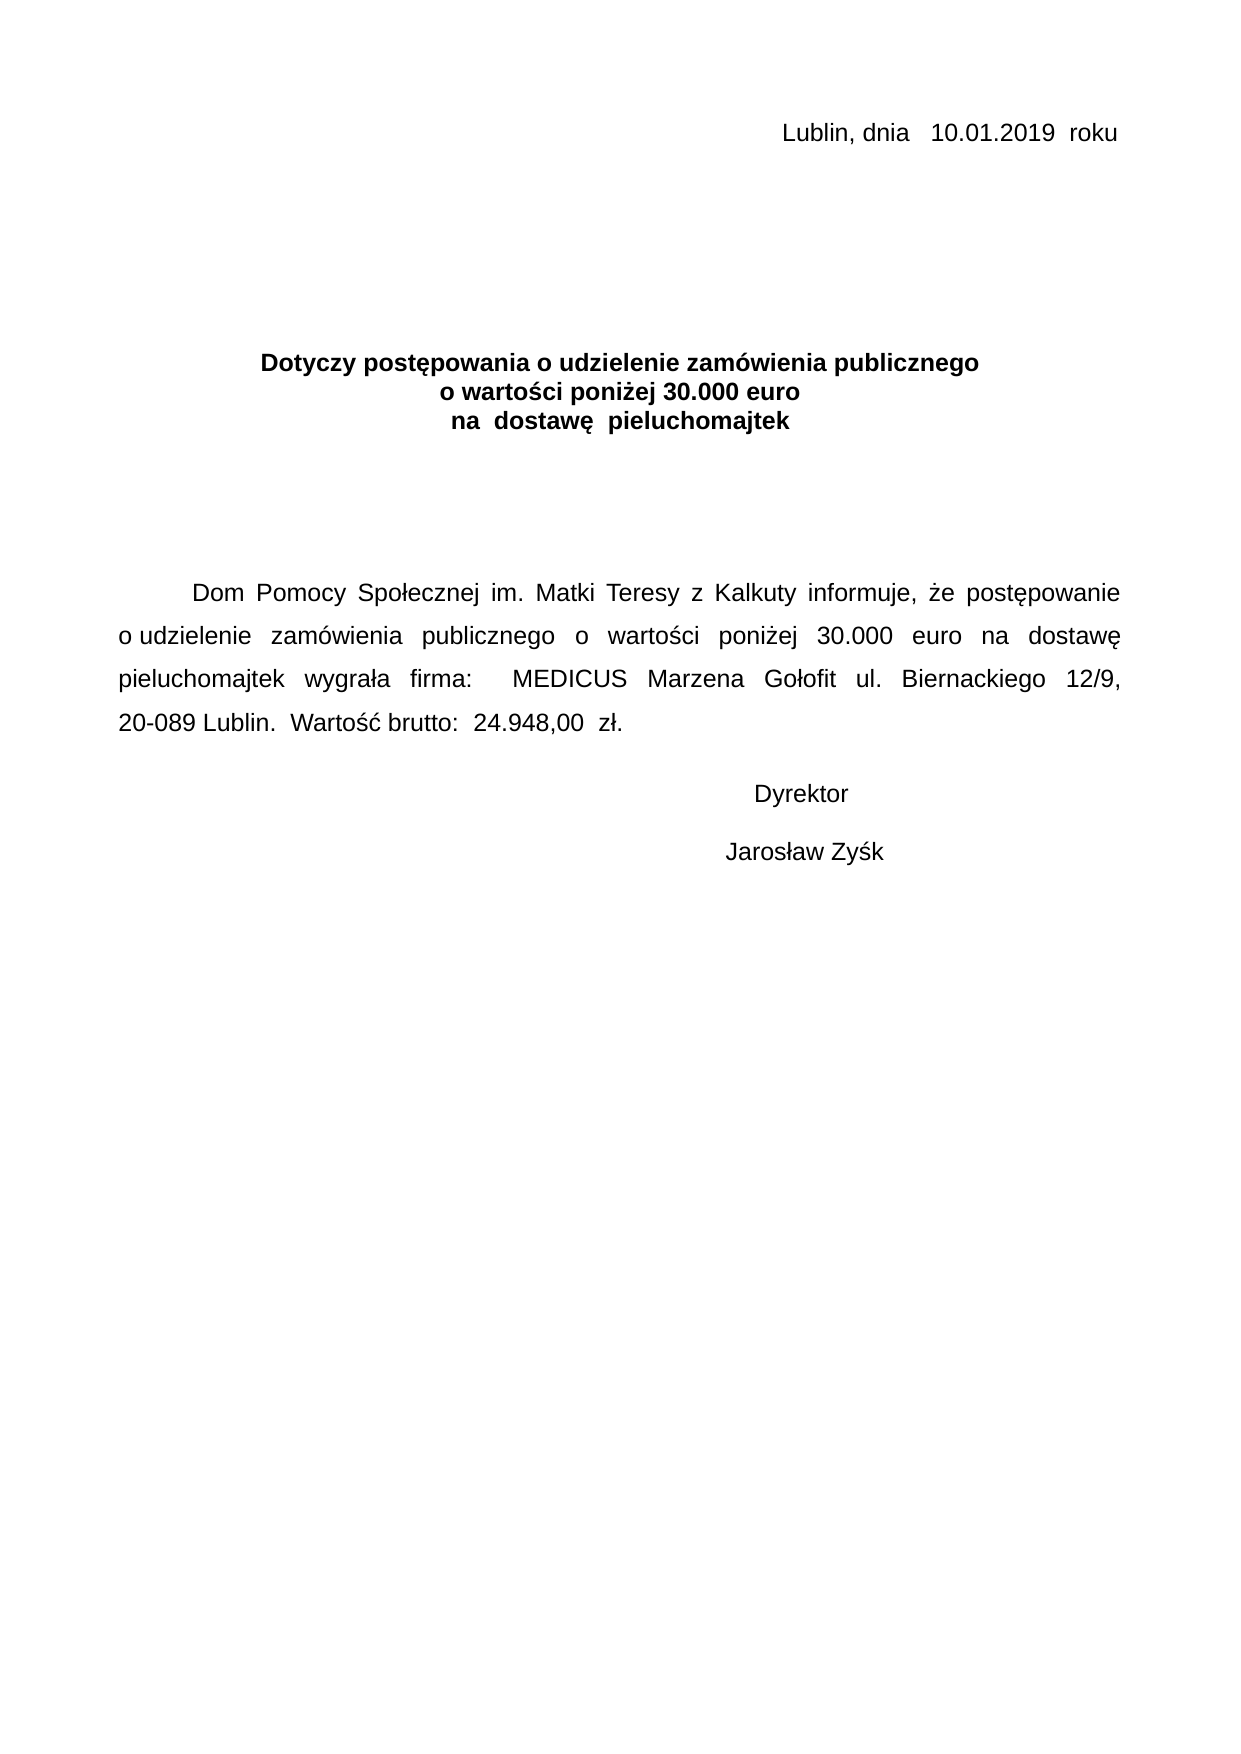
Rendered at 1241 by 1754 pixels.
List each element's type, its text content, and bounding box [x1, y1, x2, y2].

text na dostawę pieluchomajtek [118, 406, 1122, 434]
text Dotyczy postępowania o udzielenie zamówienia publicznego [118, 348, 1122, 377]
text Lublin, dnia 10.01.2019 roku [118, 118, 1122, 147]
text Dyrektor [118, 779, 1122, 808]
text Dom Pomocy Społecznej im. Matki Teresy z Kalkuty informuje, że postępowanie o udzielenie zamówienia publicznego o wartości poniżej 30.000 euro na dostawę pieluchomajtek wygrała firma: MEDICUS Marzena Gołofit ul. Biernackiego 12/9, 20-089 Lublin. Wartość brutto: 24.948,00 zł. [118, 578, 1122, 736]
text Jarosław Zyśk [118, 837, 1122, 866]
text o wartości poniżej 30.000 euro [118, 377, 1122, 406]
